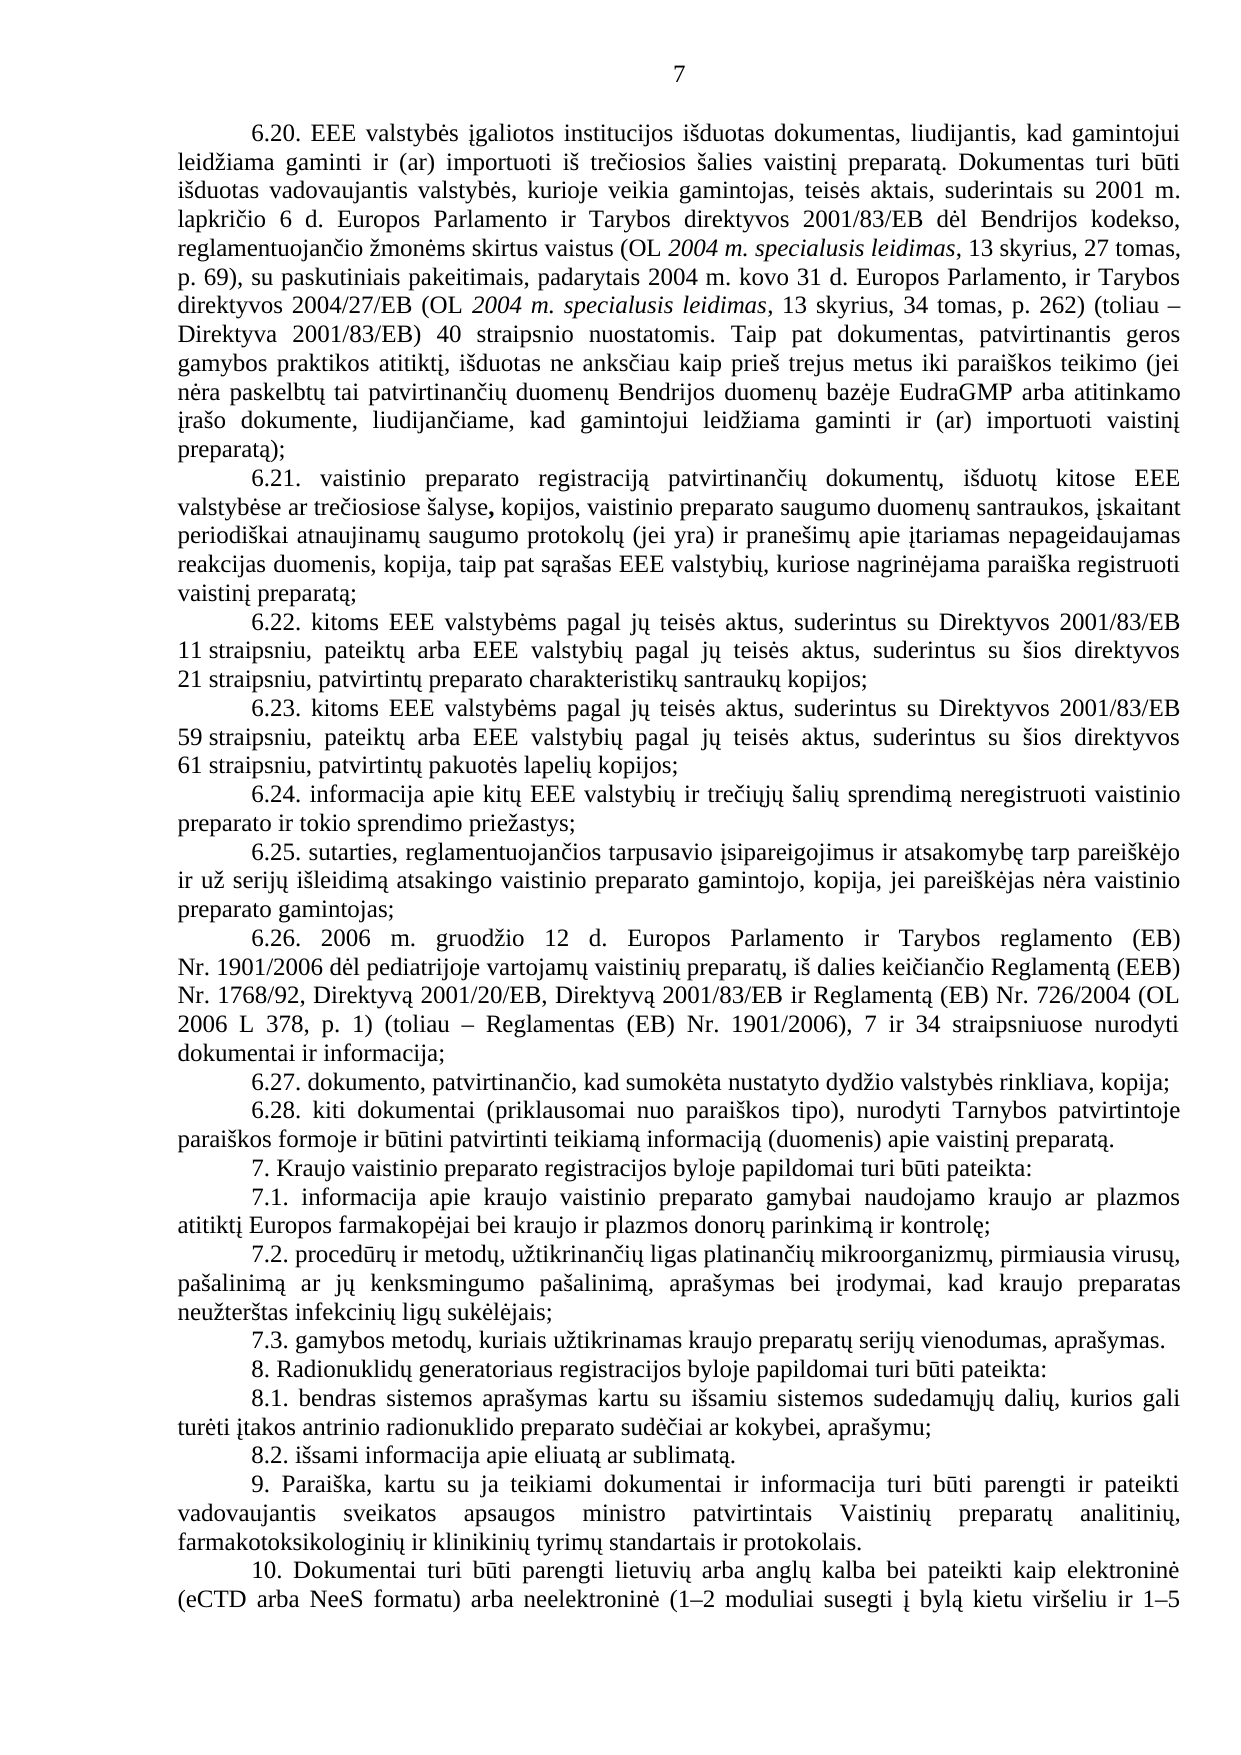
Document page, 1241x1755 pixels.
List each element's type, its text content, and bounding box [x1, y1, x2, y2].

text 6.25. sutarties, reglamentuojančios tarpusavio įsipareigojimus ir atsakomybę tarp pareiškėjo ir už serijų išleidimą atsakingo vaistinio preparato gamintojo, kopija, jei pareiškėjas nėra vaistinio preparato gamintojas; [177, 837, 1181, 923]
text 6.27. dokumento, patvirtinančio, kad sumokėta nustatyto dydžio valstybės rinkliava, kopija; [177, 1067, 1181, 1096]
text 8.1. bendras sistemos aprašymas kartu su išsamiu sistemos sudedamųjų dalių, kurios gali turėti įtakos antrinio radionuklido preparato sudėčiai ar kokybei, aprašymu; [177, 1383, 1181, 1441]
text 7.2. procedūrų ir metodų, užtikrinančių ligas platinančių mikroorganizmų, pirmiausia virusų, pašalinimą ar jų kenksmingumo pašalinimą, aprašymas bei įrodymai, kad kraujo preparatas neužterštas infekcinių ligų sukėlėjais; [177, 1239, 1181, 1326]
text 6.21. vaistinio preparato registraciją patvirtinančių dokumentų, išduotų kitose EEE valstybėse ar trečiosiose šalyse, kopijos, vaistinio preparato saugumo duomenų santraukos, įskaitant periodiškai atnaujinamų saugumo protokolų (jei yra) ir pranešimų apie įtariamas nepageidaujamas reakcijas duomenis, kopija, taip pat sąrašas EEE valstybių, kuriose nagrinėjama paraiška registruoti vaistinį preparatą; [177, 463, 1181, 607]
text 6.28. kiti dokumentai (priklausomai nuo paraiškos tipo), nurodyti Tarnybos patvirtintoje paraiškos formoje ir būtini patvirtinti teikiamą informaciją (duomenis) apie vaistinį preparatą. [177, 1096, 1181, 1153]
text 8. Radionuklidų generatoriaus registracijos byloje papildomai turi būti pateikta: [177, 1354, 1181, 1383]
text 6.26. 2006 m. gruodžio 12 d. Europos Parlamento ir Tarybos reglamento (EB) Nr. 1901/2006 dėl pediatrijoje vartojamų vaistinių preparatų, iš dalies keičiančio Reglamentą (EEB) Nr. 1768/92, Direktyvą 2001/20/EB, Direktyvą 2001/83/EB ir Reglamentą (EB) Nr. 726/2004 (OL 2006 L 378, p. 1) (toliau – Reglamentas (EB) Nr. 1901/2006), 7 ir 34 straipsniuose nurodyti dokumentai ir informacija; [177, 923, 1181, 1067]
text 6.20. EEE valstybės įgaliotos institucijos išduotas dokumentas, liudijantis, kad gamintojui leidžiama gaminti ir (ar) importuoti iš trečiosios šalies vaistinį preparatą. Dokumentas turi būti išduotas vadovaujantis valstybės, kurioje veikia gamintojas, teisės aktais, suderintais su 2001 m. lapkričio 6 d. Europos Parlamento ir Tarybos direktyvos 2001/83/EB dėl Bendrijos kodekso, reglamentuojančio žmonėms skirtus vaistus (OL 2004 m. specialusis leidimas, 13 skyrius, 27 tomas, p. 69), su paskutiniais pakeitimais, padarytais 2004 m. kovo 31 d. Europos Parlamento, ir Tarybos direktyvos 2004/27/EB (OL 2004 m. specialusis leidimas, 13 skyrius, 34 tomas, p. 262) (toliau – Direktyva 2001/83/EB) 40 straipsnio nuostatomis. Taip pat dokumentas, patvirtinantis geros gamybos praktikos atitiktį, išduotas ne anksčiau kaip prieš trejus metus iki paraiškos teikimo (jei nėra paskelbtų tai patvirtinančių duomenų Bendrijos duomenų bazėje EudraGMP arba atitinkamo įrašo dokumente, liudijančiame, kad gamintojui leidžiama gaminti ir (ar) importuoti vaistinį preparatą); [177, 118, 1181, 463]
text 7.1. informacija apie kraujo vaistinio preparato gamybai naudojamo kraujo ar plazmos atitiktį Europos farmakopėjai bei kraujo ir plazmos donorų parinkimą ir kontrolę; [177, 1182, 1181, 1239]
text 6.23. kitoms EEE valstybėms pagal jų teisės aktus, suderintus su Direktyvos 2001/83/EB 59 straipsniu, pateiktų arba EEE valstybių pagal jų teisės aktus, suderintus su šios direktyvos 61 straipsniu, patvirtintų pakuotės lapelių kopijos; [177, 693, 1181, 779]
text 8.2. išsami informacija apie eliuatą ar sublimatą. [177, 1441, 1181, 1469]
text 6.22. kitoms EEE valstybėms pagal jų teisės aktus, suderintus su Direktyvos 2001/83/EB 11 straipsniu, pateiktų arba EEE valstybių pagal jų teisės aktus, suderintus su šios direktyvos 21 straipsniu, patvirtintų preparato charakteristikų santraukų kopijos; [177, 607, 1181, 693]
text 10. Dokumentai turi būti parengti lietuvių arba anglų kalba bei pateikti kaip elektroninė (eCTD arba NeeS formatu) arba neelektroninė (1–2 moduliai susegti į bylą kietu viršeliu ir 1–5 [177, 1556, 1181, 1613]
text 6.24. informacija apie kitų EEE valstybių ir trečiųjų šalių sprendimą neregistruoti vaistinio preparato ir tokio sprendimo priežastys; [177, 779, 1181, 837]
text 9. Paraiška, kartu su ja teikiami dokumentai ir informacija turi būti parengti ir pateikti vadovaujantis sveikatos apsaugos ministro patvirtintais Vaistinių preparatų analitinių, farmakotoksikologinių ir klinikinių tyrimų standartais ir protokolais. [177, 1469, 1181, 1556]
text 7. Kraujo vaistinio preparato registracijos byloje papildomai turi būti pateikta: [177, 1153, 1181, 1182]
text 7.3. gamybos metodų, kuriais užtikrinamas kraujo preparatų serijų vienodumas, aprašymas. [177, 1326, 1181, 1354]
